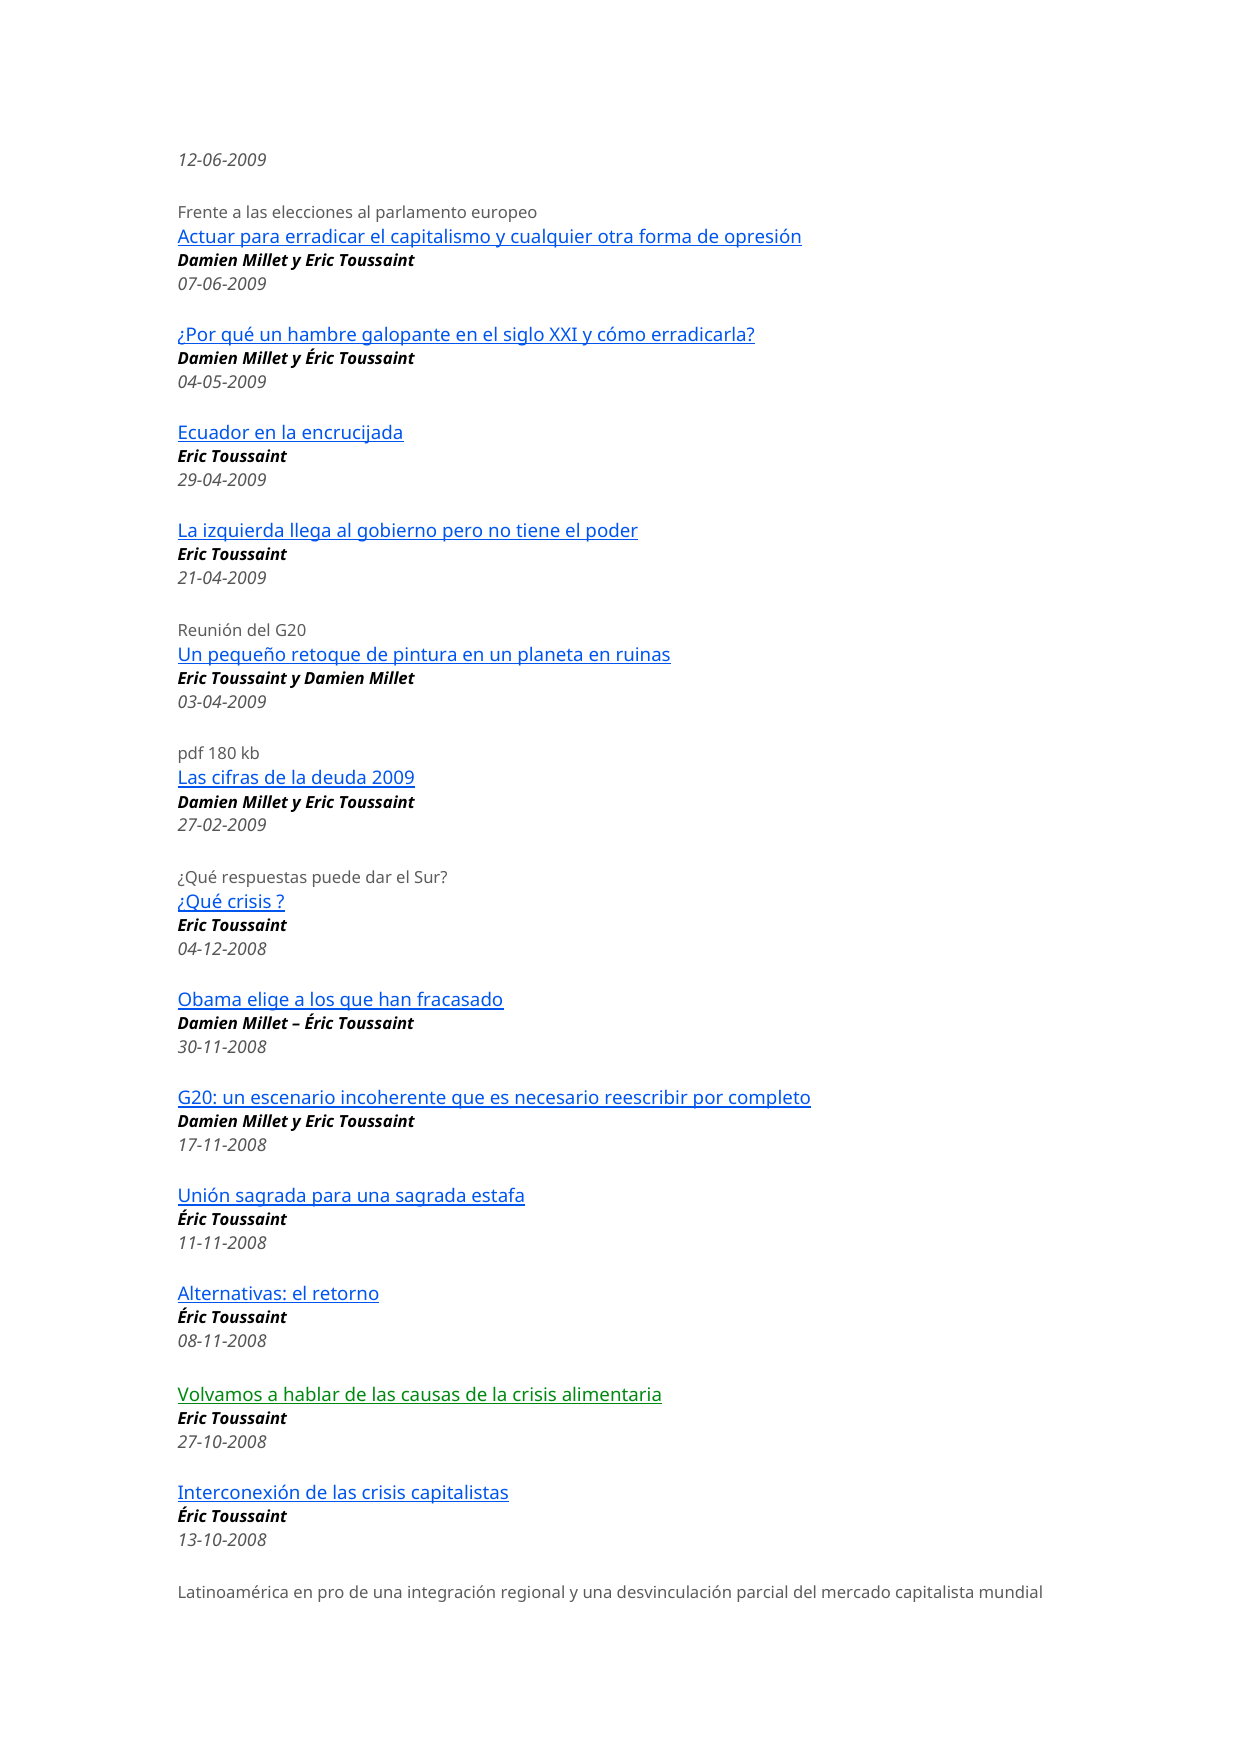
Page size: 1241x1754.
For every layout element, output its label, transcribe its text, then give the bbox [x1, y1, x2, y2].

text Un pequeño retoque de pintura en un planeta en ruinas [177, 641, 1063, 666]
text Eric Toussaint [177, 914, 1063, 937]
text 04-12-2008 [177, 937, 1063, 961]
text 08-11-2008 [177, 1328, 1063, 1353]
text pdf 180 kb [177, 742, 1063, 765]
text 30-11-2008 [177, 1035, 1063, 1059]
text Actuar para erradicar el capitalismo y cualquier otra forma de opresión [177, 223, 1063, 249]
text Damien Millet y Éric Toussaint [177, 347, 1063, 369]
text ¿Qué respuestas puede dar el Sur? [177, 866, 1063, 888]
text Damien Millet y Eric Toussaint [177, 249, 1063, 271]
text Frente a las elecciones al parlamento europeo [177, 201, 1063, 223]
text Interconexión de las crisis capitalistas [177, 1454, 1063, 1505]
text 13-10-2008 [177, 1527, 1063, 1552]
text Damien Millet y Eric Toussaint [177, 790, 1063, 813]
text Las cifras de la deuda 2009 [177, 765, 1063, 790]
text 03-04-2009 [177, 689, 1063, 713]
text Damien Millet y Eric Toussaint [177, 1110, 1063, 1133]
text Alternativas: el retorno [177, 1255, 1063, 1306]
text Eric Toussaint [177, 1407, 1063, 1429]
text Unión sagrada para una sagrada estafa [177, 1157, 1063, 1208]
text Éric Toussaint [177, 1505, 1063, 1527]
text 17-11-2008 [177, 1133, 1063, 1157]
text 04-05-2009 [177, 369, 1063, 393]
text Eric Toussaint [177, 444, 1063, 467]
text 27-02-2009 [177, 813, 1063, 837]
text 27-10-2008 [177, 1429, 1063, 1454]
text ¿Qué crisis ? [177, 888, 1063, 914]
text 11-11-2008 [177, 1231, 1063, 1255]
text Ecuador en la encrucijada [177, 393, 1063, 444]
text Damien Millet – Éric Toussaint [177, 1012, 1063, 1035]
text Obama elige a los que han fracasado [177, 961, 1063, 1012]
text G20: un escenario incoherente que es necesario reescribir por completo [177, 1059, 1063, 1110]
text Volvamos a hablar de las causas de la crisis alimentaria [177, 1381, 1063, 1407]
text 12-06-2009 [177, 148, 1063, 172]
text Eric Toussaint [177, 542, 1063, 565]
text La izquierda llega al gobierno pero no tiene el poder [177, 491, 1063, 542]
text Reunión del G20 [177, 618, 1063, 641]
text 21-04-2009 [177, 565, 1063, 589]
text 29-04-2009 [177, 467, 1063, 491]
text Éric Toussaint [177, 1208, 1063, 1231]
text Eric Toussaint y Damien Millet [177, 666, 1063, 689]
text ¿Por qué un hambre galopante en el siglo XXI y cómo erradicarla? [177, 296, 1063, 347]
text Latinoamérica en pro de una integración regional y una desvinculación parcial del mercado capitalista mundial [177, 1580, 1063, 1603]
text Éric Toussaint [177, 1306, 1063, 1328]
text 07-06-2009 [177, 271, 1063, 296]
